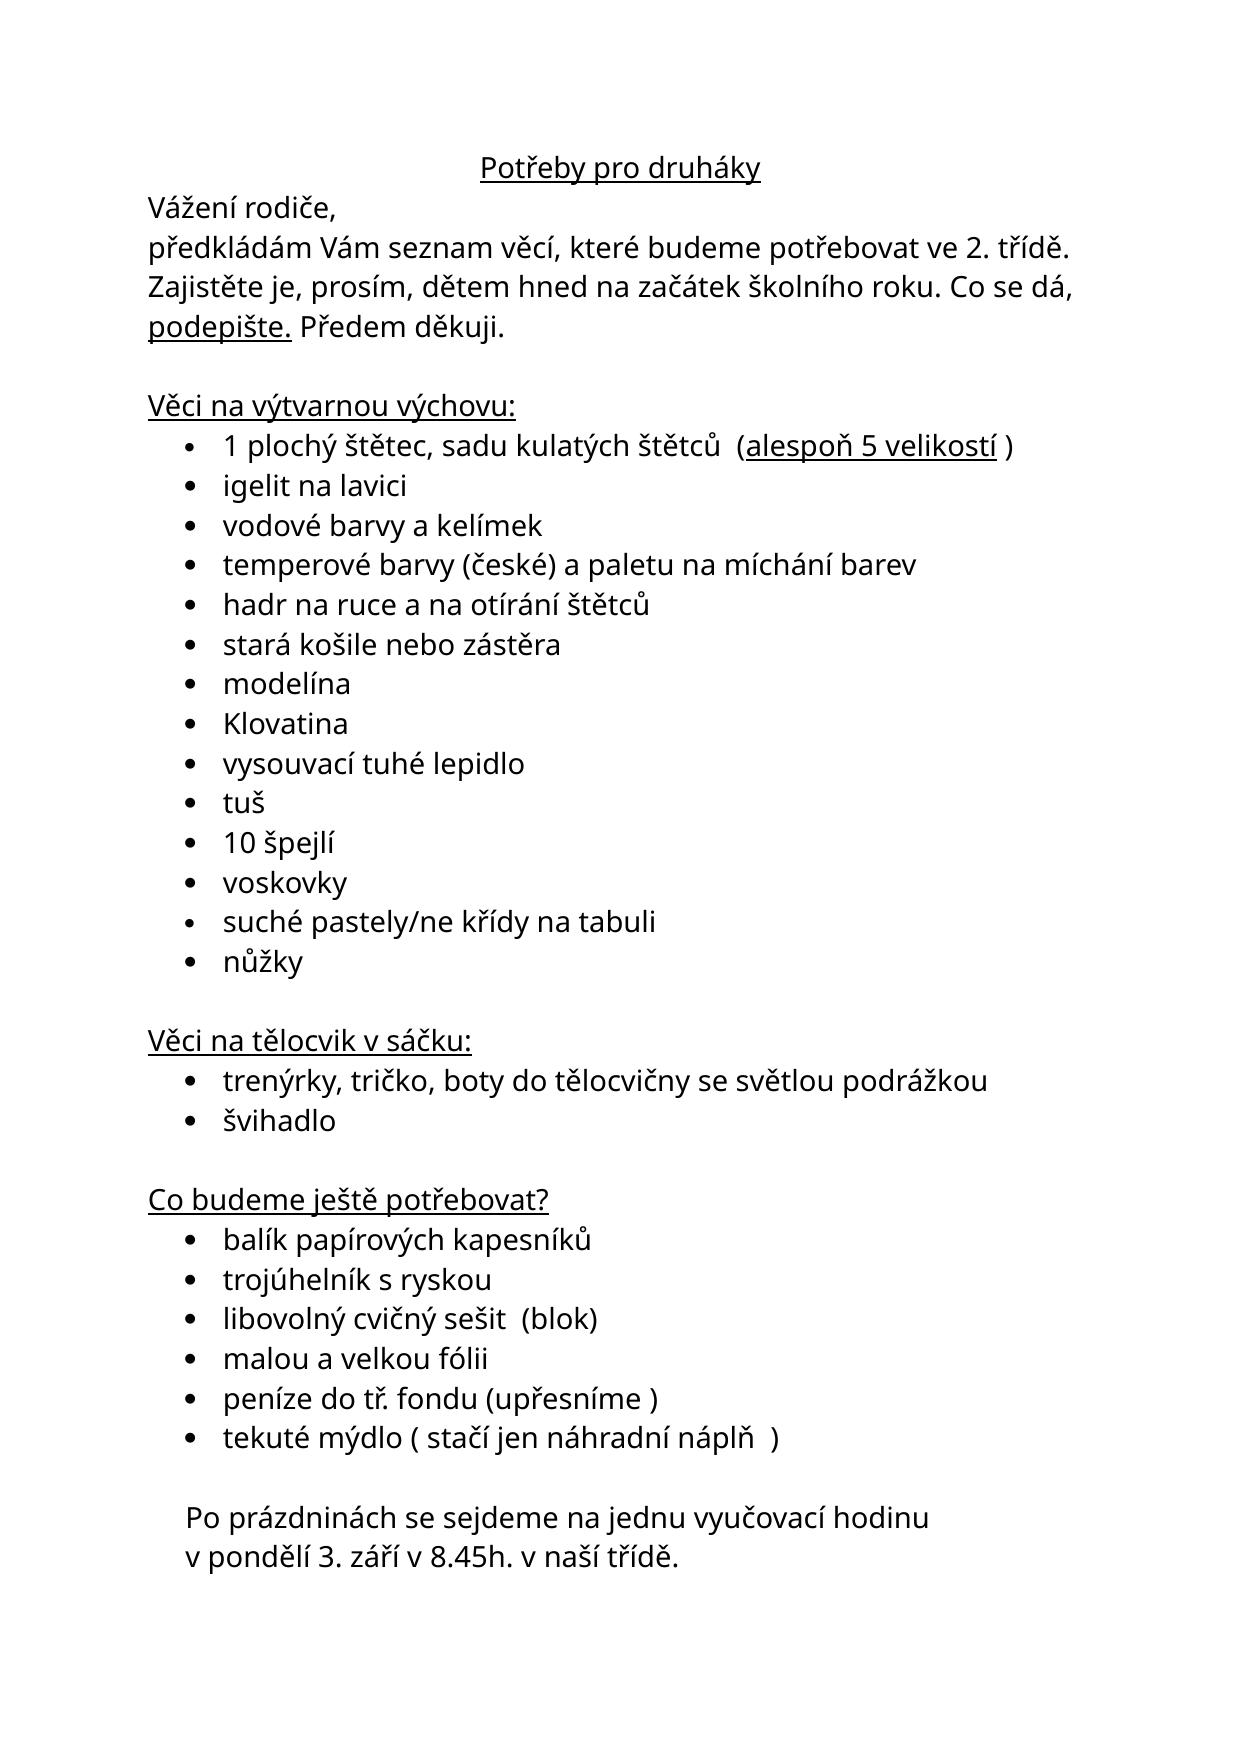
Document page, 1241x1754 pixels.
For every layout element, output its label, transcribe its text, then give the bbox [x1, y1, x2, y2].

list hadr na ruce a na otírání štětců [185, 584, 1092, 624]
list malou a velkou fólii [185, 1338, 1092, 1378]
text Po prázdninách se sejdeme na jednu vyučovací hodinu [185, 1497, 1092, 1537]
text Potřeby pro druháky [148, 148, 1092, 187]
list nůžky [185, 941, 1092, 981]
list suché pastely/ne křídy na tabuli [185, 902, 1092, 941]
list peníze do tř. fondu (upřesníme ) [185, 1378, 1092, 1418]
text Věci na tělocvik v sáčku: [148, 1021, 1092, 1060]
text předkládám Vám seznam věcí, které budeme potřebovat ve 2. třídě. Zajistěte je, prosím, dětem hned na začátek školního roku. Co se dá, [148, 227, 1092, 306]
list tekuté mýdlo ( stačí jen náhradní náplň ) [185, 1418, 1092, 1457]
list trojúhelník s ryskou [185, 1259, 1092, 1298]
list voskovky [185, 862, 1092, 902]
text Vážení rodiče, [148, 187, 1092, 227]
list balík papírových kapesníků [185, 1219, 1092, 1259]
list igelit na lavici [185, 465, 1092, 505]
list stará košile nebo zástěra [185, 624, 1092, 663]
text podepište. Předem děkuji. [148, 306, 1092, 346]
list modelína [185, 663, 1092, 703]
text Věci na výtvarnou výchovu: [148, 386, 1092, 425]
list vysouvací tuhé lepidlo [185, 743, 1092, 783]
list tuš [185, 783, 1092, 822]
list temperové barvy (české) a paletu na míchání barev [185, 544, 1092, 584]
text Co budeme ještě potřebovat? [148, 1179, 1092, 1219]
text v pondělí 3. září v 8.45h. v naší třídě. [185, 1537, 1092, 1576]
list libovolný cvičný sešit (blok) [185, 1298, 1092, 1338]
list švihadlo [185, 1100, 1092, 1140]
list trenýrky, tričko, boty do tělocvičny se světlou podrážkou [185, 1060, 1092, 1100]
list Klovatina [185, 703, 1092, 743]
list 1 plochý štětec, sadu kulatých štětců (alespoň 5 velikostí ) [185, 425, 1092, 465]
list vodové barvy a kelímek [185, 505, 1092, 544]
list 10 špejlí [185, 822, 1092, 862]
